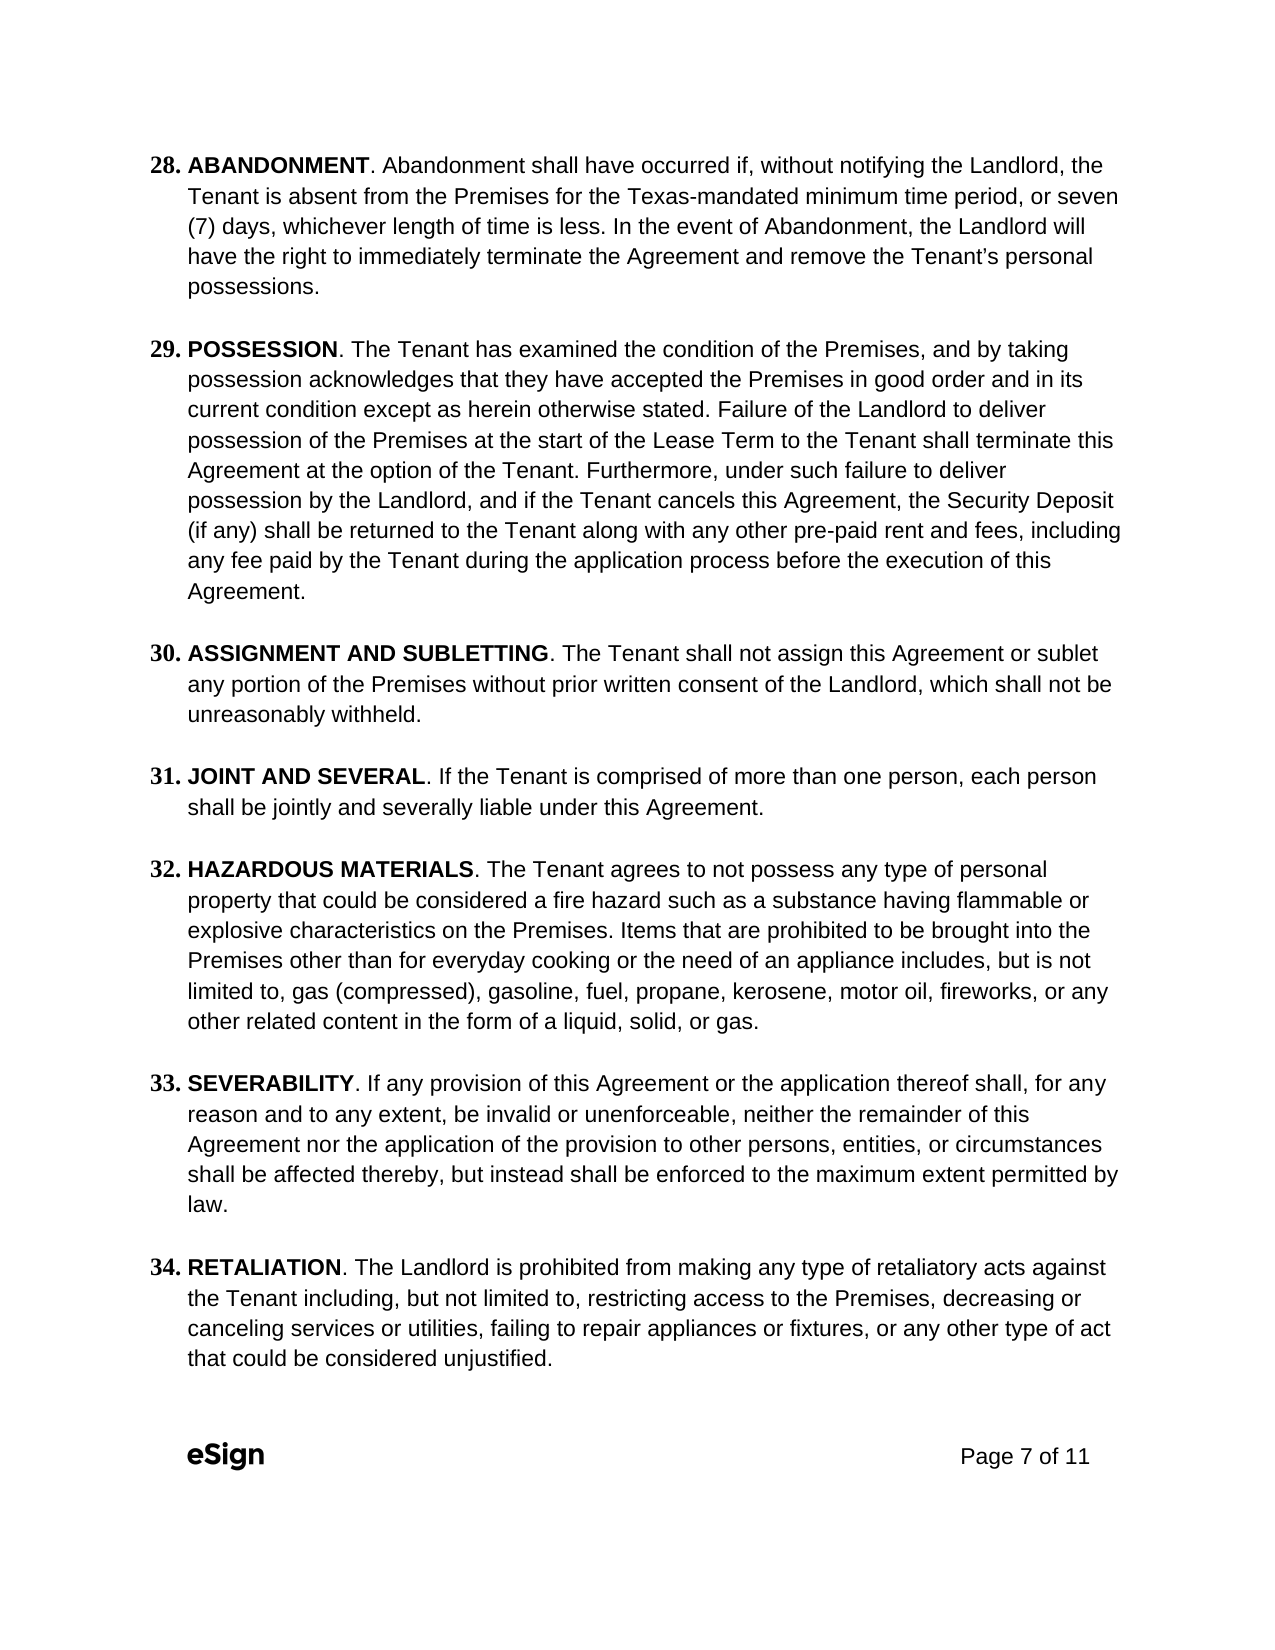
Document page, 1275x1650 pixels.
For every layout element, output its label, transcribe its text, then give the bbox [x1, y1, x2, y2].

list HAZARDOUS MATERIALS. The Tenant agrees to not possess any type of personal property that could be considered a fire hazard such as a substance having flammable or explosive characteristics on the Premises. Items that are prohibited to be brought into the Premises other than for everyday cooking or the need of an appliance includes, but is not limited to, gas (compressed), gasoline, fuel, propane, kerosene, motor oil, fireworks, or any other related content in the form of a liquid, solid, or gas. [150, 854, 1125, 1034]
list ASSIGNMENT AND SUBLETTING. The Tenant shall not assign this Agreement or sublet any portion of the Premises without prior written consent of the Landlord, which shall not be unreasonably withheld. [150, 638, 1125, 727]
list POSSESSION. The Tenant has examined the condition of the Premises, and by taking possession acknowledges that they have accepted the Premises in good order and in its current condition except as herein otherwise stated. Failure of the Landlord to deliver possession of the Premises at the start of the Lease Term to the Tenant shall terminate this Agreement at the option of the Tenant. Furthermore, under such failure to deliver possession by the Landlord, and if the Tenant cancels this Agreement, the Security Deposit (if any) shall be returned to the Tenant along with any other pre-paid rent and fees, including any fee paid by the Tenant during the application process before the execution of this Agreement. [150, 334, 1125, 604]
list RETALIATION. The Landlord is prohibited from making any type of retaliatory acts against the Tenant including, but not limited to, restricting access to the Premises, decreasing or canceling services or utilities, failing to repair appliances or fixtures, or any other type of act that could be considered unjustified. [150, 1252, 1125, 1371]
list ABANDONMENT. Abandonment shall have occurred if, without notifying the Landlord, the Tenant is absent from the Premises for the Texas-mandated minimum time period, or seven (7) days, whichever length of time is less. In the event of Abandonment, the Landlord will have the right to immediately terminate the Agreement and remove the Tenant’s personal possessions. [150, 150, 1125, 299]
list JOINT AND SEVERAL. If the Tenant is comprised of more than one person, each person shall be jointly and severally liable under this Agreement. [150, 761, 1125, 820]
list SEVERABILITY. If any provision of this Agreement or the application thereof shall, for any reason and to any extent, be invalid or unenforceable, neither the remainder of this Agreement nor the application of the provision to other persons, entities, or circumstances shall be affected thereby, but instead shall be enforced to the maximum extent permitted by law. [150, 1068, 1125, 1218]
